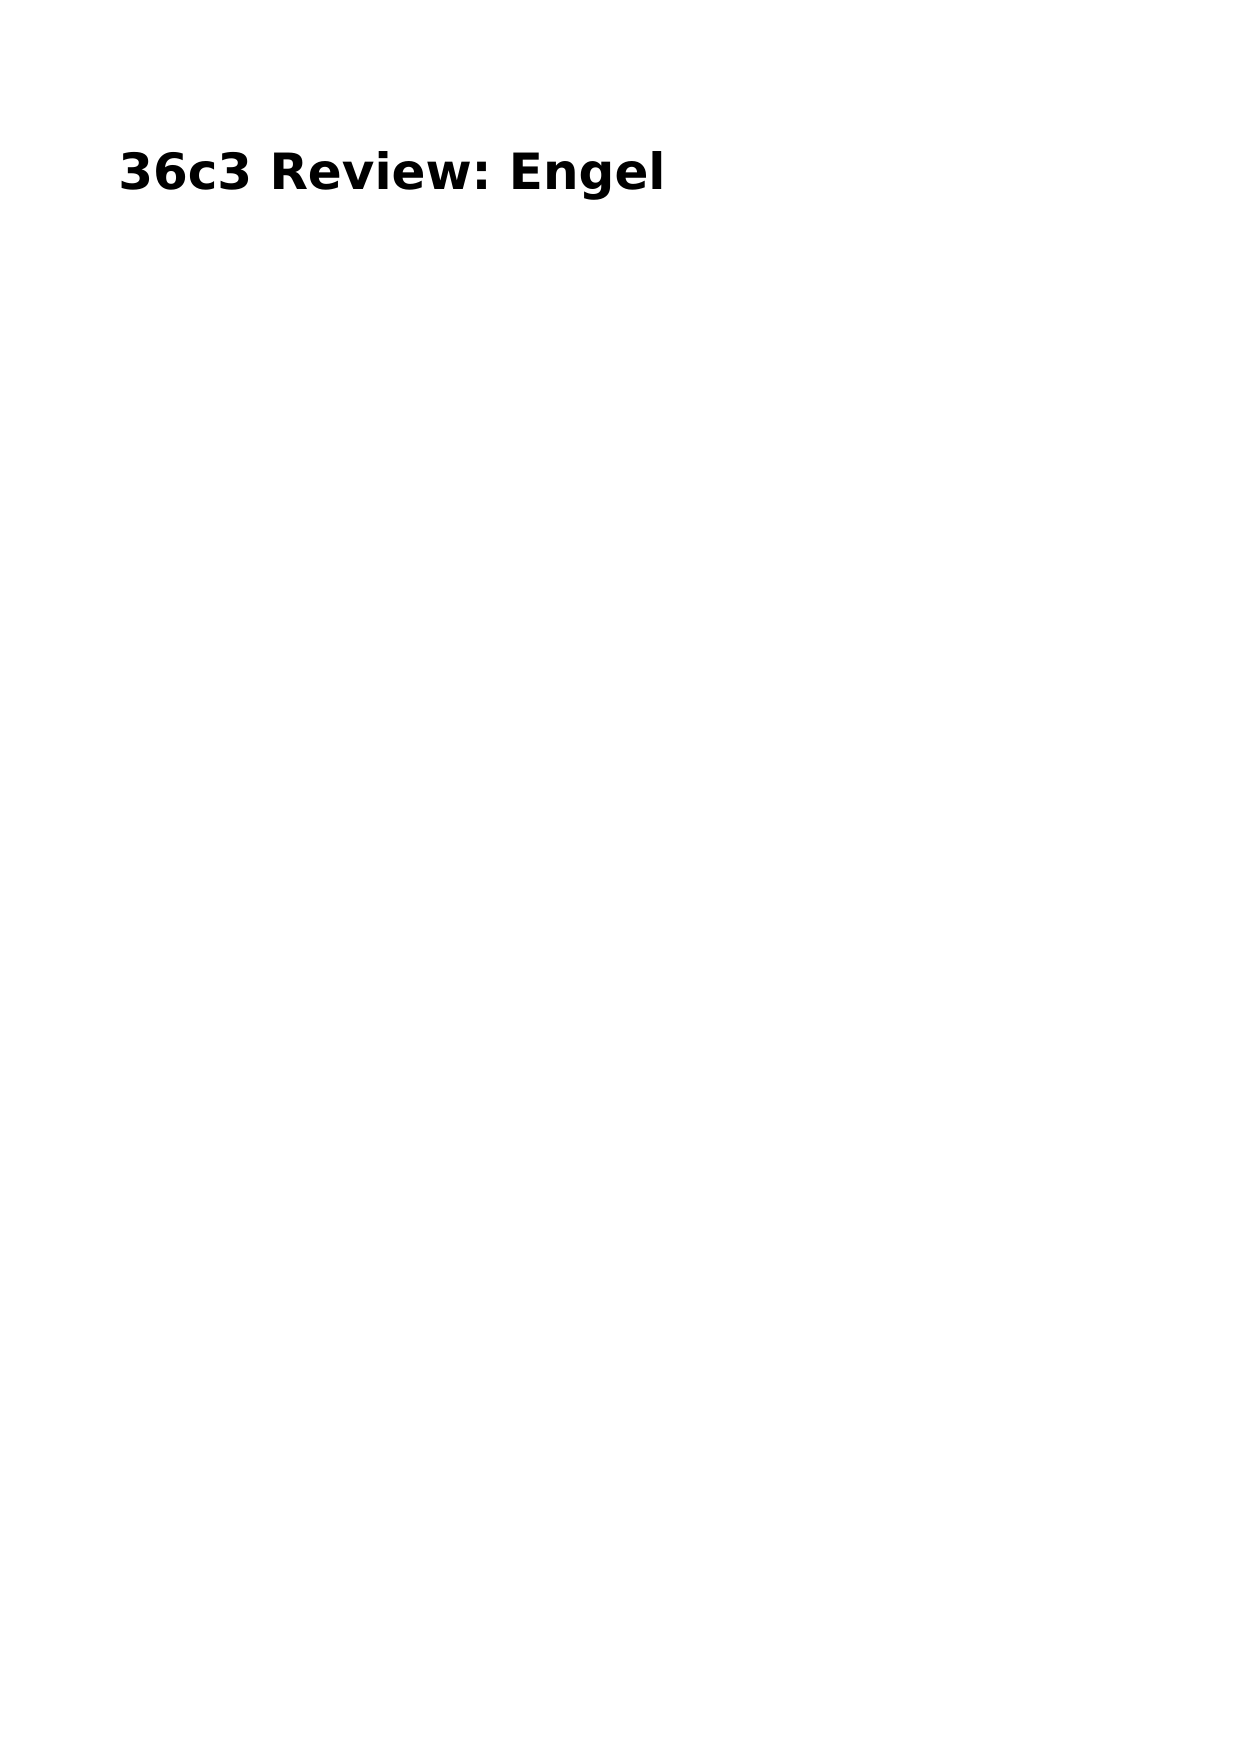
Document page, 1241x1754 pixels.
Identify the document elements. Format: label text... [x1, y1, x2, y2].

subtitle 36c3 Review: Engel [118, 143, 1122, 201]
